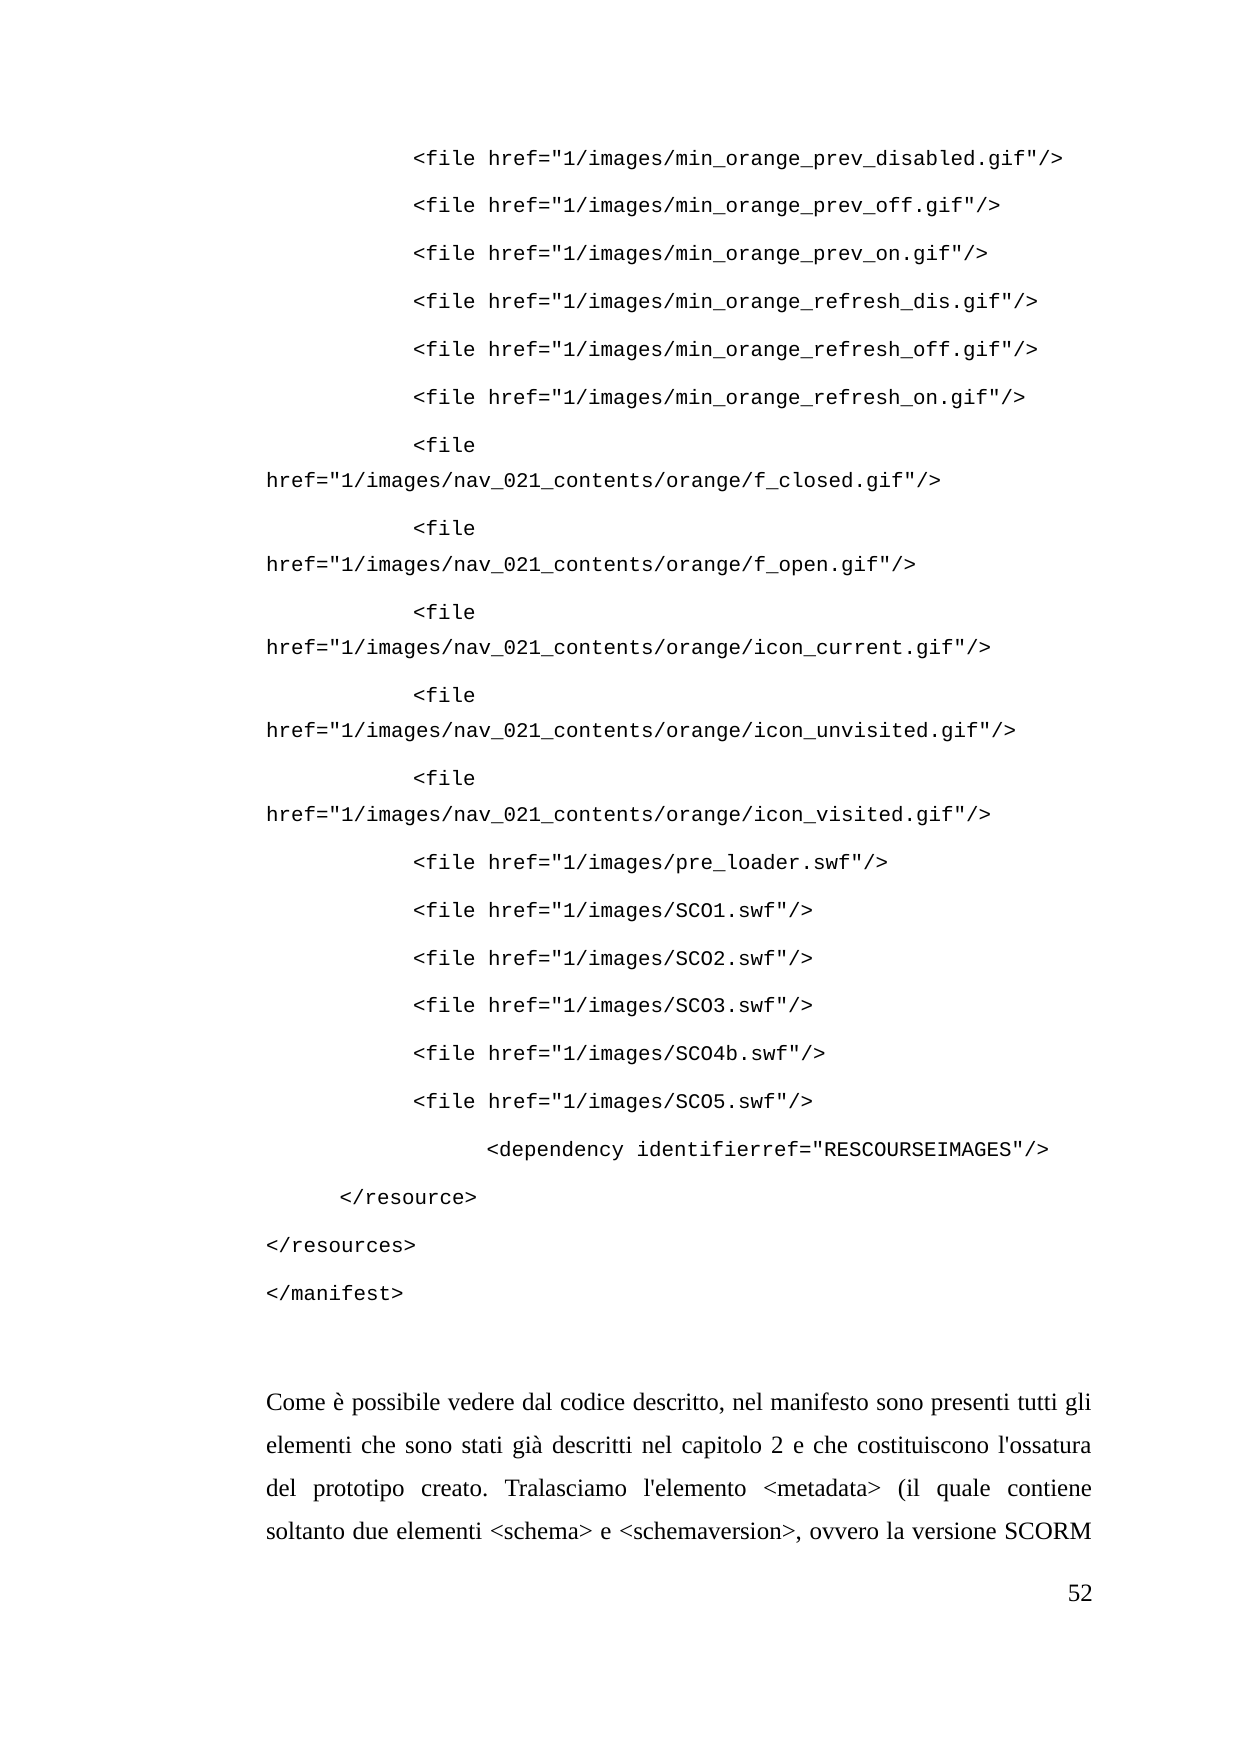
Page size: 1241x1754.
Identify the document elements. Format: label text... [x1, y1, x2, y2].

text </manifest> [266, 1283, 1093, 1307]
text </resource> [266, 1187, 1093, 1211]
text </resources> [266, 1235, 1093, 1259]
text <file href="1/images/min_orange_prev_disabled.gif"/> [266, 148, 1093, 171]
text <file href="1/images/min_orange_refresh_dis.gif"/> [266, 291, 1093, 315]
text <file href="1/images/nav_021_contents/orange/icon_unvisited.gif"/> [266, 685, 1093, 744]
text <file href="1/images/min_orange_refresh_on.gif"/> [266, 387, 1093, 411]
text <file href="1/images/SCO3.swf"/> [266, 996, 1093, 1019]
text <file href="1/images/SCO2.swf"/> [266, 948, 1093, 971]
text <file href="1/images/nav_021_contents/orange/icon_current.gif"/> [266, 602, 1093, 661]
text <file href="1/images/SCO1.swf"/> [266, 900, 1093, 923]
text <file href="1/images/min_orange_prev_off.gif"/> [266, 196, 1093, 219]
text <file href="1/images/min_orange_refresh_off.gif"/> [266, 339, 1093, 363]
text <file href="1/images/min_orange_prev_on.gif"/> [266, 243, 1093, 267]
text <file href="1/images/nav_021_contents/orange/f_closed.gif"/> [266, 435, 1093, 494]
text Come è possibile vedere dal codice descritto, nel manifesto sono presenti tutti gli elementi che sono stati già descritti nel capitolo 2 e che costituiscono l'ossatura del prototipo creato. Tralasciamo l'elemento <metadata> (il quale contiene soltanto due elementi <schema> e <schemaversion>, ovvero la versione SCORM [266, 1387, 1093, 1545]
text <file href="1/images/SCO4b.swf"/> [266, 1043, 1093, 1067]
text <dependency identifierref="RESCOURSEIMAGES"/> [266, 1139, 1093, 1163]
text <file href="1/images/nav_021_contents/orange/icon_visited.gif"/> [266, 768, 1093, 827]
text <file href="1/images/nav_021_contents/orange/f_open.gif"/> [266, 518, 1093, 577]
text <file href="1/images/pre_loader.swf"/> [266, 852, 1093, 875]
text <file href="1/images/SCO5.swf"/> [266, 1091, 1093, 1115]
